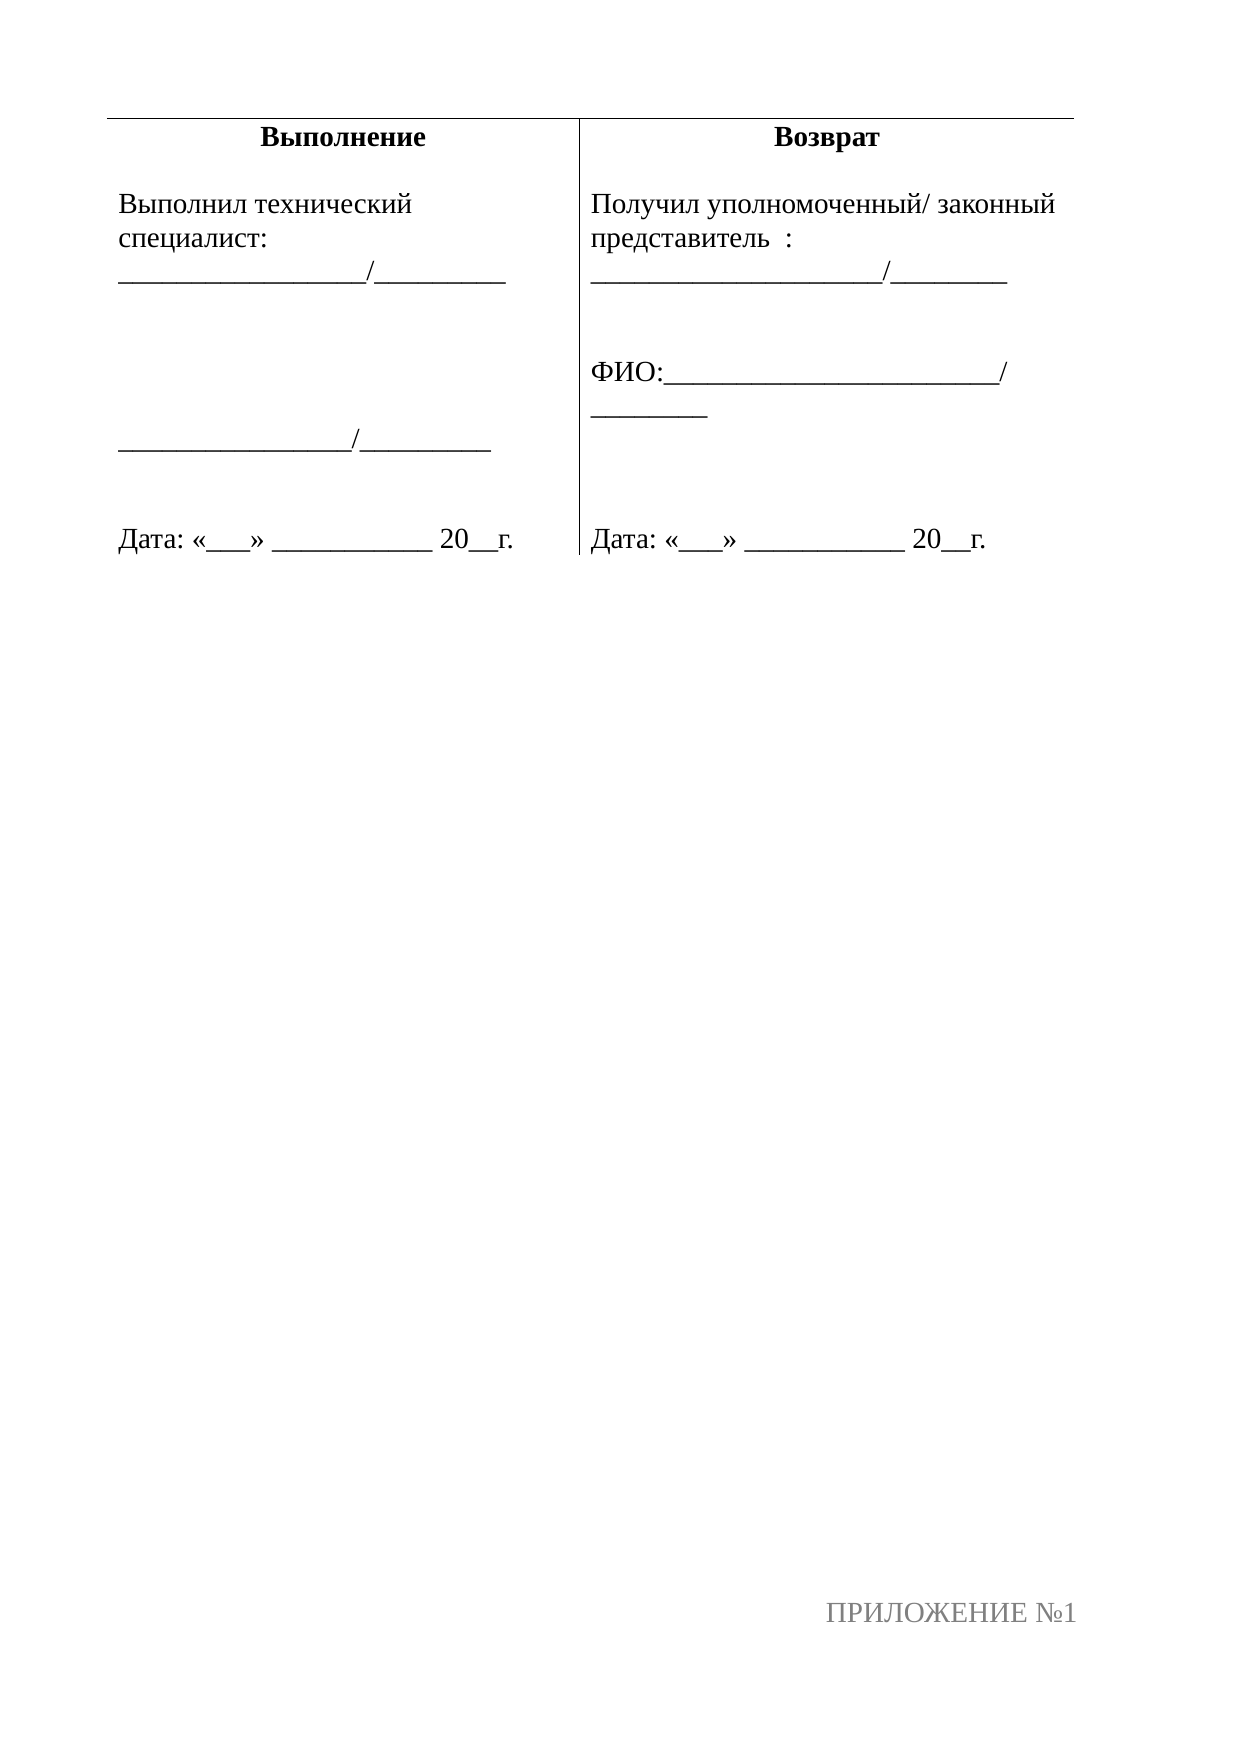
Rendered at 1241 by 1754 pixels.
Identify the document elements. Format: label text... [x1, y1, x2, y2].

text ПРИЛОЖЕНИЕ №1 [0, 1595, 1211, 1628]
table_header Выполнение Выполнил технический специалист: _________________/_________ ________________/_________ Дата: «___» ___________ 20__г. [107, 119, 579, 555]
table_header Возврат Получил уполномоченный/ законный представитель : ____________________/________ ФИО:_______________________/________ Дата: «___» ___________ 20__г. [580, 119, 1074, 555]
